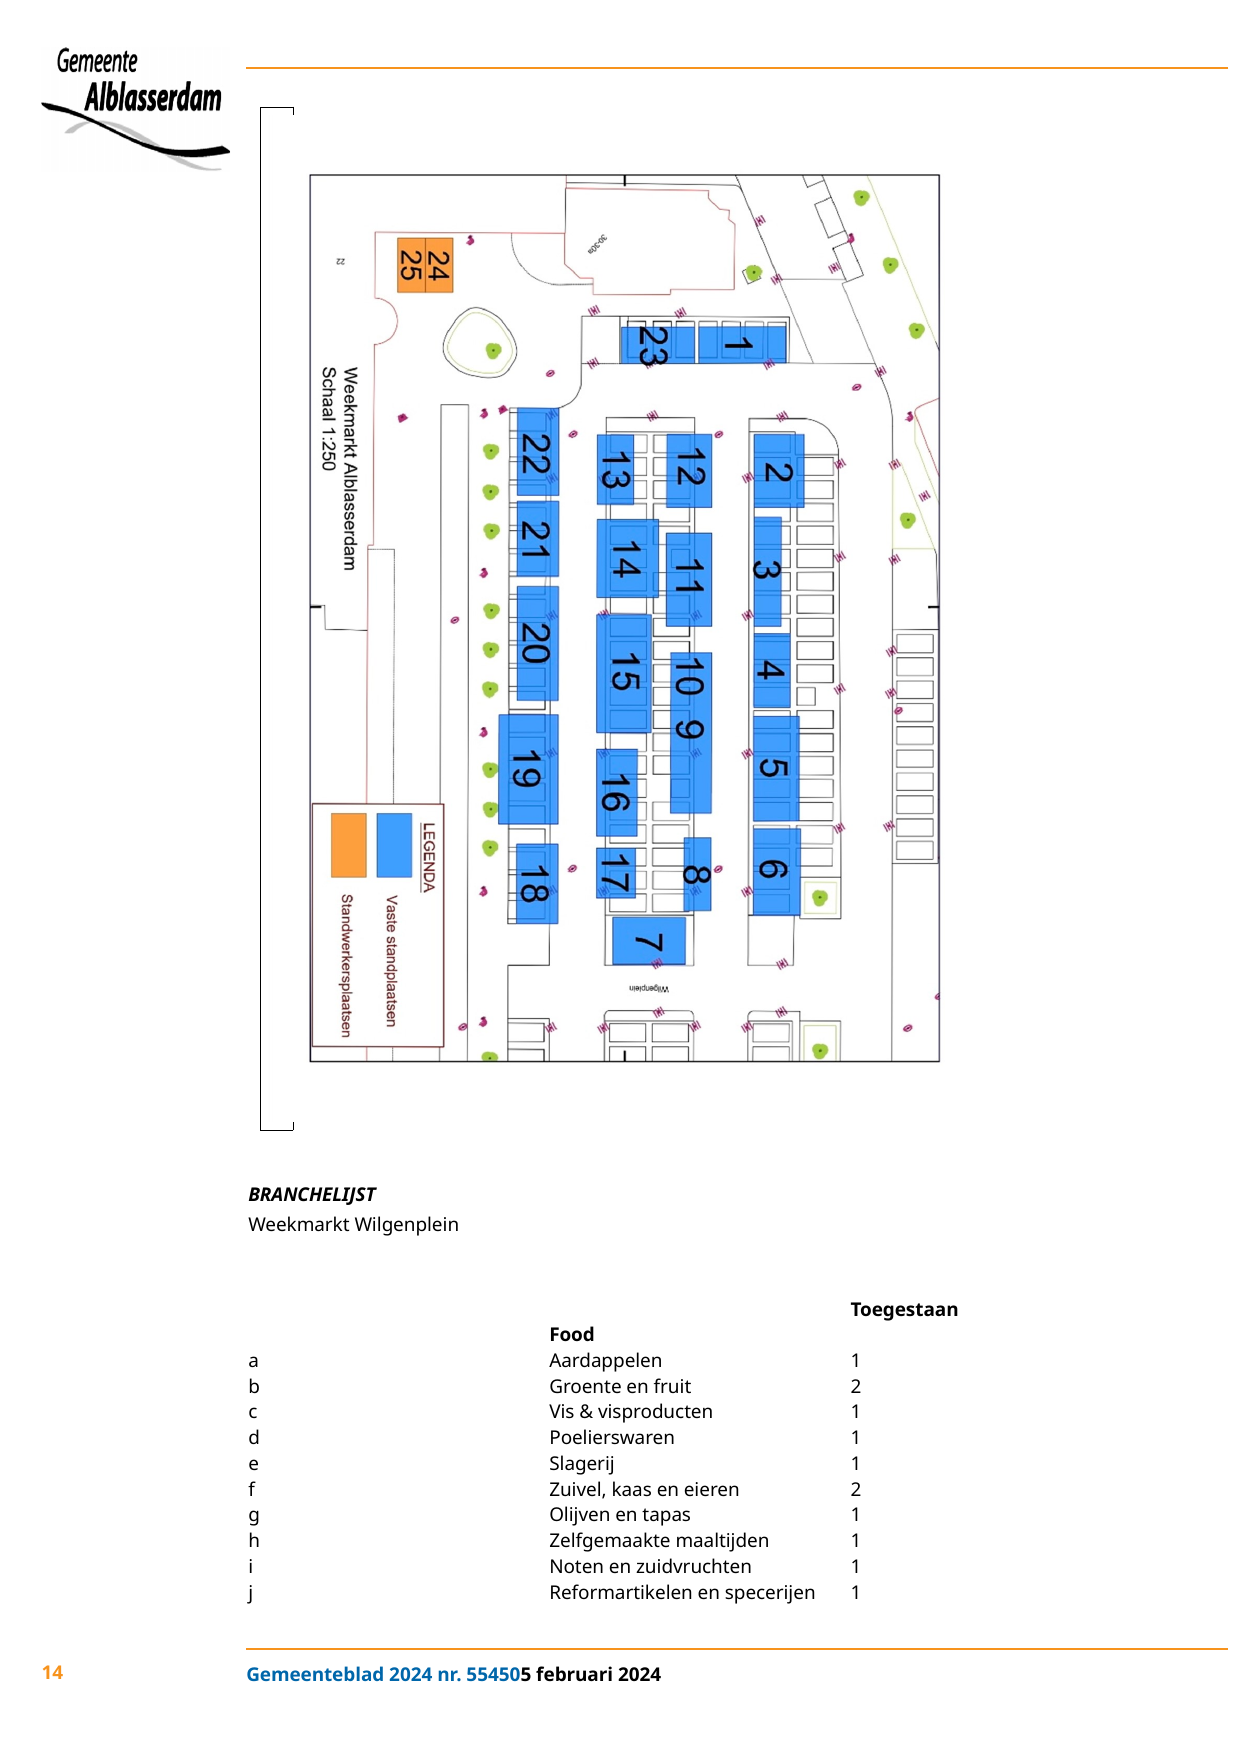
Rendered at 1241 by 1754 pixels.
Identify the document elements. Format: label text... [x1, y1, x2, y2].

table_cell Poelierswaren [549, 1425, 850, 1450]
table_cell Zelfgemaakte maaltijden [549, 1528, 850, 1553]
picture [41, 47, 231, 172]
table_cell Toegestaan [850, 1296, 1152, 1322]
table_header [850, 1270, 1152, 1296]
table_cell 1 [850, 1579, 1152, 1604]
text Weekmarkt Wilgenplein [248, 1211, 1152, 1237]
table_cell c [248, 1399, 549, 1424]
table_header [248, 1270, 549, 1296]
table_cell 1 [850, 1450, 1152, 1476]
table_cell h [248, 1528, 549, 1553]
table_cell Food [549, 1322, 850, 1347]
table_cell Aardappelen [549, 1347, 850, 1373]
table_cell 2 [850, 1476, 1152, 1502]
picture [268, 115, 978, 1122]
table_cell [248, 1322, 549, 1347]
table_cell j [248, 1579, 549, 1604]
table_cell 1 [850, 1528, 1152, 1553]
table_cell g [248, 1502, 549, 1527]
table_cell [248, 1296, 549, 1322]
table_cell d [248, 1425, 549, 1450]
table_cell 1 [850, 1502, 1152, 1527]
table_cell 1 [850, 1553, 1152, 1579]
table_cell b [248, 1373, 549, 1399]
table_cell [850, 1322, 1152, 1347]
table_header [549, 1270, 850, 1296]
table_cell e [248, 1450, 549, 1476]
text BRANCHELIJST [248, 1181, 1152, 1207]
table_cell i [248, 1553, 549, 1579]
table_cell a [248, 1347, 549, 1373]
table_cell Zuivel, kaas en eieren [549, 1476, 850, 1502]
table_cell 2 [850, 1373, 1152, 1399]
table_cell Noten en zuidvruchten [549, 1553, 850, 1579]
table_cell [549, 1296, 850, 1322]
table_cell Reformartikelen en specerijen [549, 1579, 850, 1604]
table_cell 1 [850, 1425, 1152, 1450]
table_cell 1 [850, 1399, 1152, 1424]
table_cell Slagerij [549, 1450, 850, 1476]
table_cell Groente en fruit [549, 1373, 850, 1399]
table_cell Vis & visproducten [549, 1399, 850, 1424]
table_cell f [248, 1476, 549, 1502]
table_cell 1 [850, 1347, 1152, 1373]
table_cell Olijven en tapas [549, 1502, 850, 1527]
